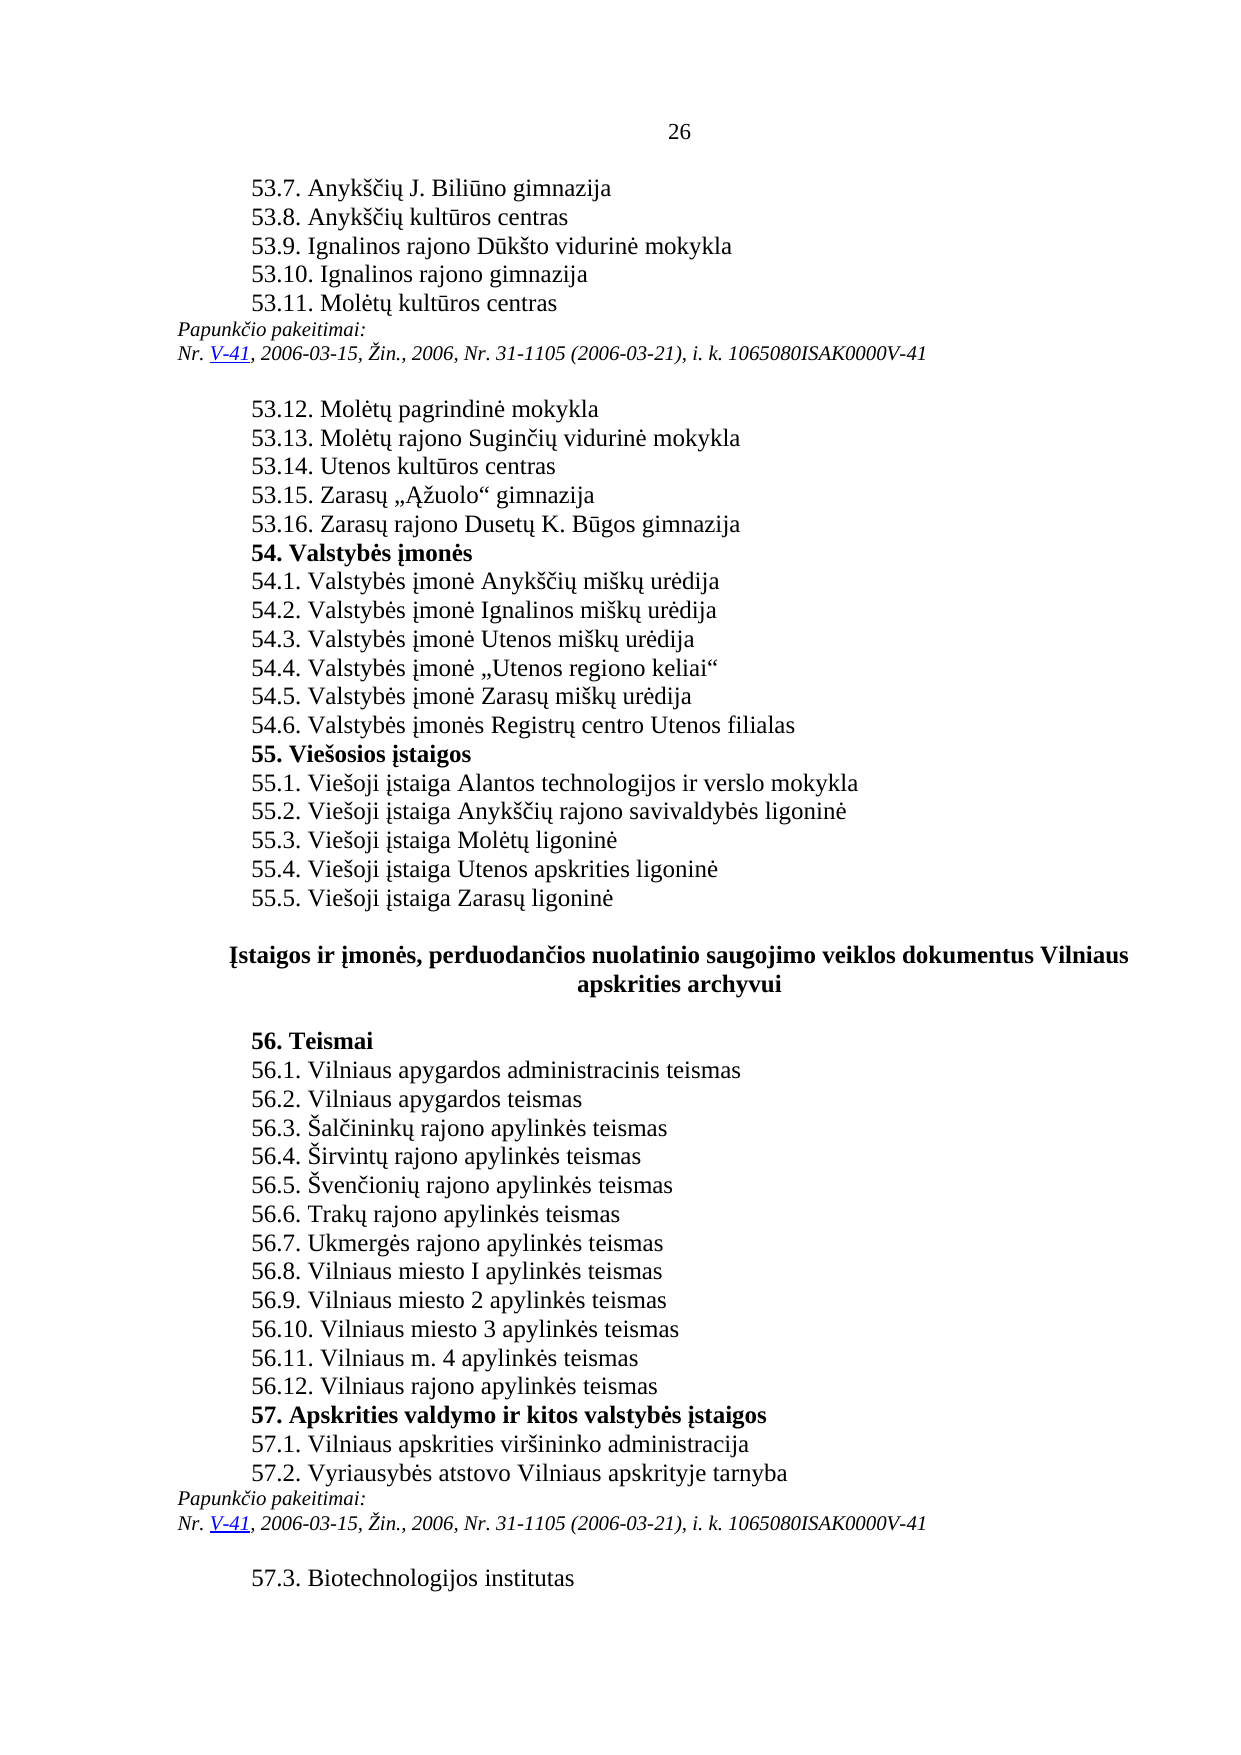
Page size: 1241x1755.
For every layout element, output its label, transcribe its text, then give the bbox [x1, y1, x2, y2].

text 56.9. Vilniaus miesto 2 apylinkės teismas [177, 1285, 1181, 1314]
text 54.5. Valstybės įmonė Zarasų miškų urėdija [177, 681, 1181, 710]
text 56.11. Vilniaus m. 4 apylinkės teismas [177, 1343, 1181, 1371]
text 55.4. Viešoji įstaiga Utenos apskrities ligoninė [177, 854, 1181, 883]
text 53.9. Ignalinos rajono Dūkšto vidurinė mokykla [177, 231, 1181, 259]
text 53.14. Utenos kultūros centras [177, 451, 1181, 480]
text 56.3. Šalčininkų rajono apylinkės teismas [177, 1113, 1181, 1141]
text 57. Apskrities valdymo ir kitos valstybės įstaigos [177, 1400, 1181, 1429]
text 57.2. Vyriausybės atstovo Vilniaus apskrityje tarnyba [177, 1458, 1181, 1486]
text Papunkčio pakeitimai: [177, 317, 1181, 341]
text 56.12. Vilniaus rajono apylinkės teismas [177, 1371, 1181, 1400]
text Papunkčio pakeitimai: [177, 1486, 1181, 1510]
text 54.6. Valstybės įmonės Registrų centro Utenos filialas [177, 710, 1181, 739]
text 55.1. Viešoji įstaiga Alantos technologijos ir verslo mokykla [177, 768, 1181, 796]
text Įstaigos ir įmonės, perduodančios nuolatinio saugojimo veiklos dokumentus Vilniaus apskrities archyvui [177, 940, 1181, 998]
text 57.1. Vilniaus apskrities viršininko administracija [177, 1429, 1181, 1458]
text 53.8. Anykščių kultūros centras [177, 202, 1181, 231]
text 56.2. Vilniaus apygardos teismas [177, 1084, 1181, 1113]
text 54.4. Valstybės įmonė „Utenos regiono keliai“ [177, 653, 1181, 681]
text 55.5. Viešoji įstaiga Zarasų ligoninė [177, 883, 1181, 911]
text 56.7. Ukmergės rajono apylinkės teismas [177, 1228, 1181, 1256]
text 55.3. Viešoji įstaiga Molėtų ligoninė [177, 825, 1181, 854]
text 53.11. Molėtų kultūros centras [177, 288, 1181, 317]
text 53.15. Zarasų „Ąžuolo“ gimnazija [177, 480, 1181, 509]
text Nr. V-41, 2006-03-15, Žin., 2006, Nr. 31-1105 (2006-03-21), i. k. 1065080ISAK0000V-41 [177, 341, 1181, 365]
text 53.7. Anykščių J. Biliūno gimnazija [177, 173, 1181, 202]
text 54.2. Valstybės įmonė Ignalinos miškų urėdija [177, 595, 1181, 624]
text 57.3. Biotechnologijos institutas [177, 1563, 1181, 1592]
text 53.16. Zarasų rajono Dusetų K. Būgos gimnazija [177, 509, 1181, 538]
text 56.8. Vilniaus miesto I apylinkės teismas [177, 1256, 1181, 1285]
text 56.6. Trakų rajono apylinkės teismas [177, 1199, 1181, 1228]
text 56.5. Švenčionių rajono apylinkės teismas [177, 1170, 1181, 1199]
text 55. Viešosios įstaigos [177, 739, 1181, 768]
text 54. Valstybės įmonės [177, 538, 1181, 566]
text 53.13. Molėtų rajono Suginčių vidurinė mokykla [177, 423, 1181, 451]
text 56. Teismai [177, 1026, 1181, 1055]
text 55.2. Viešoji įstaiga Anykščių rajono savivaldybės ligoninė [177, 796, 1181, 825]
text 56.4. Širvintų rajono apylinkės teismas [177, 1141, 1181, 1170]
text 56.10. Vilniaus miesto 3 apylinkės teismas [177, 1314, 1181, 1343]
text 53.10. Ignalinos rajono gimnazija [177, 259, 1181, 288]
text 53.12. Molėtų pagrindinė mokykla [177, 394, 1181, 423]
text Nr. V-41, 2006-03-15, Žin., 2006, Nr. 31-1105 (2006-03-21), i. k. 1065080ISAK0000V-41 [177, 1510, 1181, 1534]
text 54.1. Valstybės įmonė Anykščių miškų urėdija [177, 566, 1181, 595]
text 56.1. Vilniaus apygardos administracinis teismas [177, 1055, 1181, 1084]
text 54.3. Valstybės įmonė Utenos miškų urėdija [177, 624, 1181, 653]
